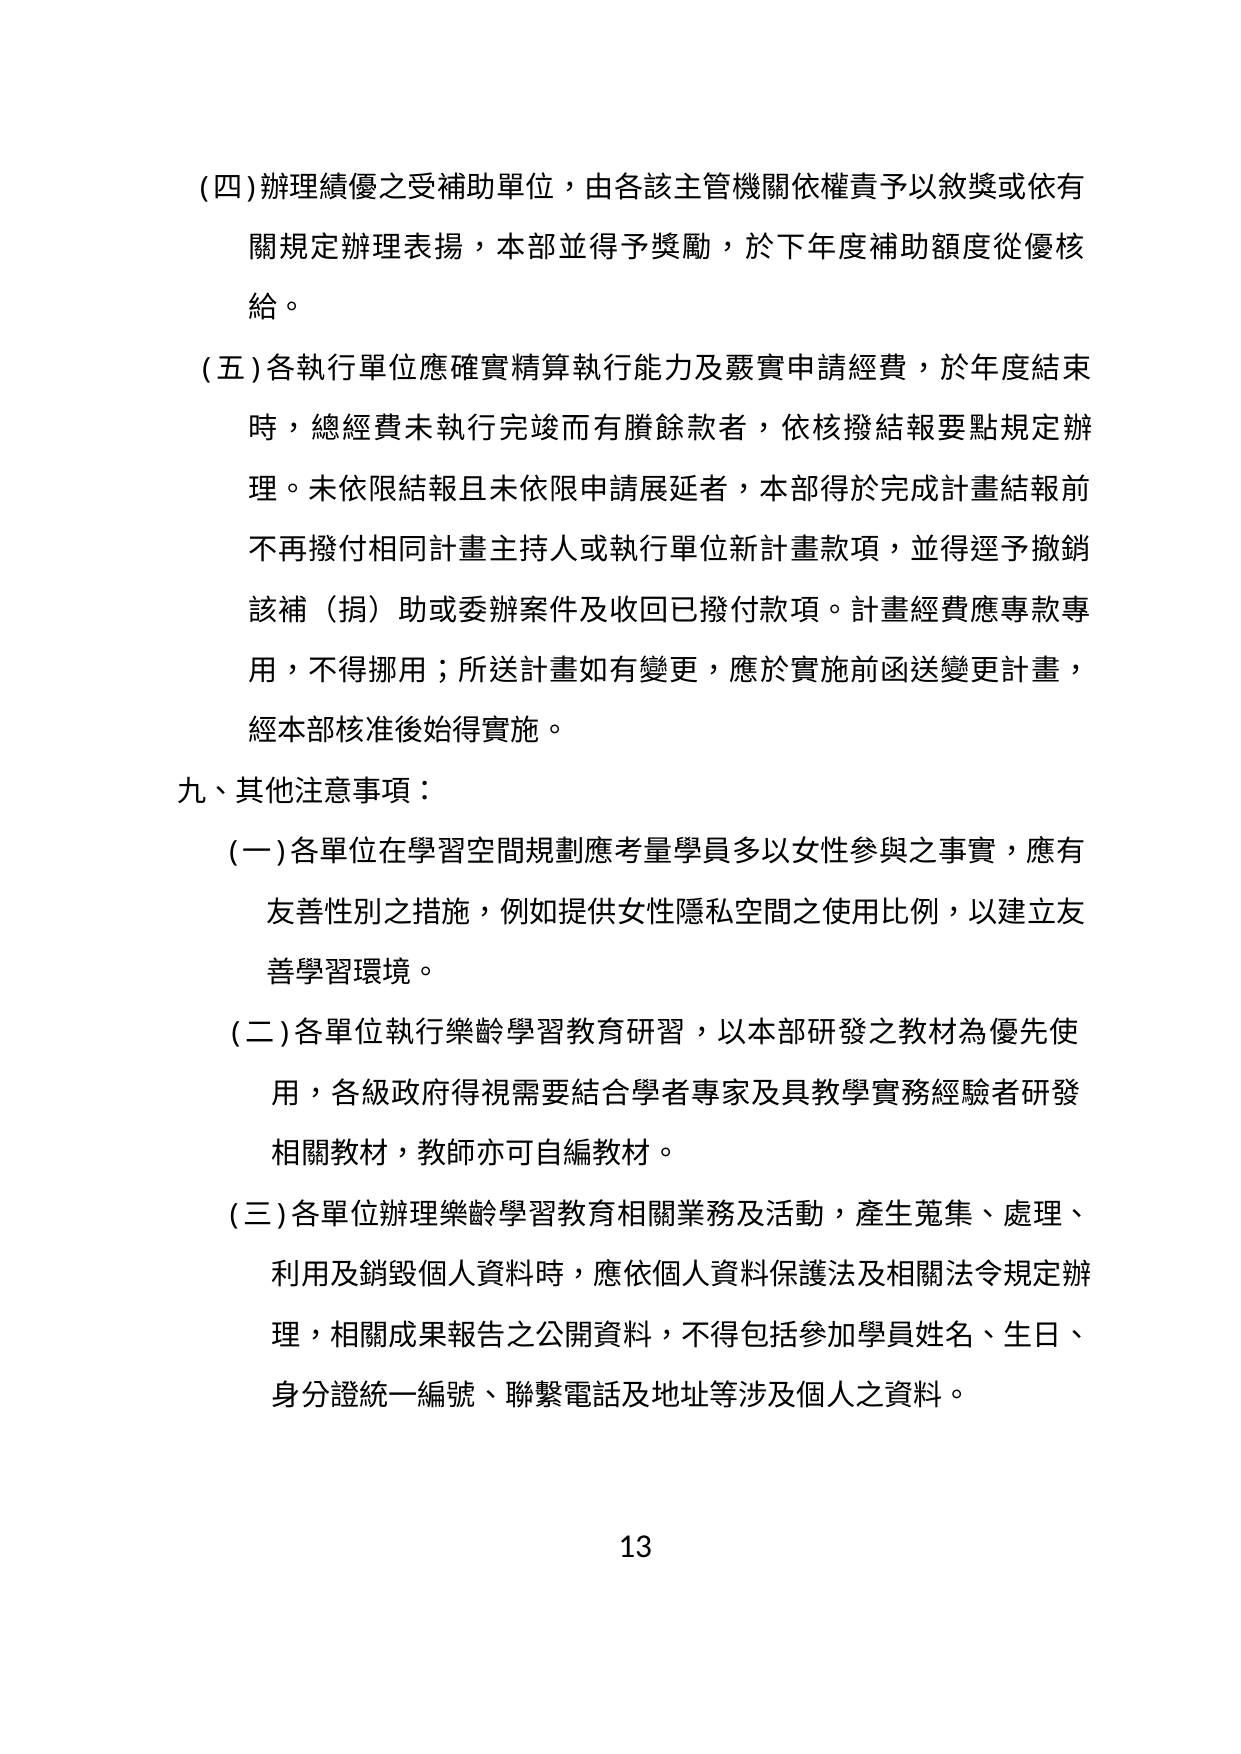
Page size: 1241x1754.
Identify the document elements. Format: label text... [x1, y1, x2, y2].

text (四)辦理績優之受補助單位，由各該主管機關依權責予以敘獎或依有關規定辦理表揚，本部並得予獎勵，於下年度補助額度從優核給。 [159, 149, 1087, 330]
text (二)各單位執行樂齡學習教育研習，以本部研發之教材為優先使用，各級政府得視需要結合學者專家及具教學實務經驗者研發相關教材，教師亦可自編教材。 [171, 994, 1081, 1176]
text (一)各單位在學習空間規劃應考量學員多以女性參與之事實，應有友善性別之措施，例如提供女性隱私空間之使用比例，以建立友善學習環境。 [189, 813, 1087, 994]
text (三)各單位辦理樂齡學習教育相關業務及活動，產生蒐集、處理、利用及銷毀個人資料時，應依個人資料保護法及相關法令規定辦理，相關成果報告之公開資料，不得包括參加學員姓名、生日、身分證統一編號、聯繫電話及地址等涉及個人之資料。 [189, 1176, 1093, 1417]
text 九、其他注意事項： [177, 753, 1031, 813]
text (五)各執行單位應確實精算執行能力及覈實申請經費，於年度結束時，總經費未執行完竣而有賸餘款者，依核撥結報要點規定辦理。未依限結報且未依限申請展延者，本部得於完成計畫結報前不再撥付相同計畫主持人或執行單位新計畫款項，並得逕予撤銷該補（捐）助或委辦案件及收回已撥付款項。計畫經費應專款專用，不得挪用；所送計畫如有變更，應於實施前函送變更計畫，經本部核准後始得實施。 [159, 330, 1093, 753]
